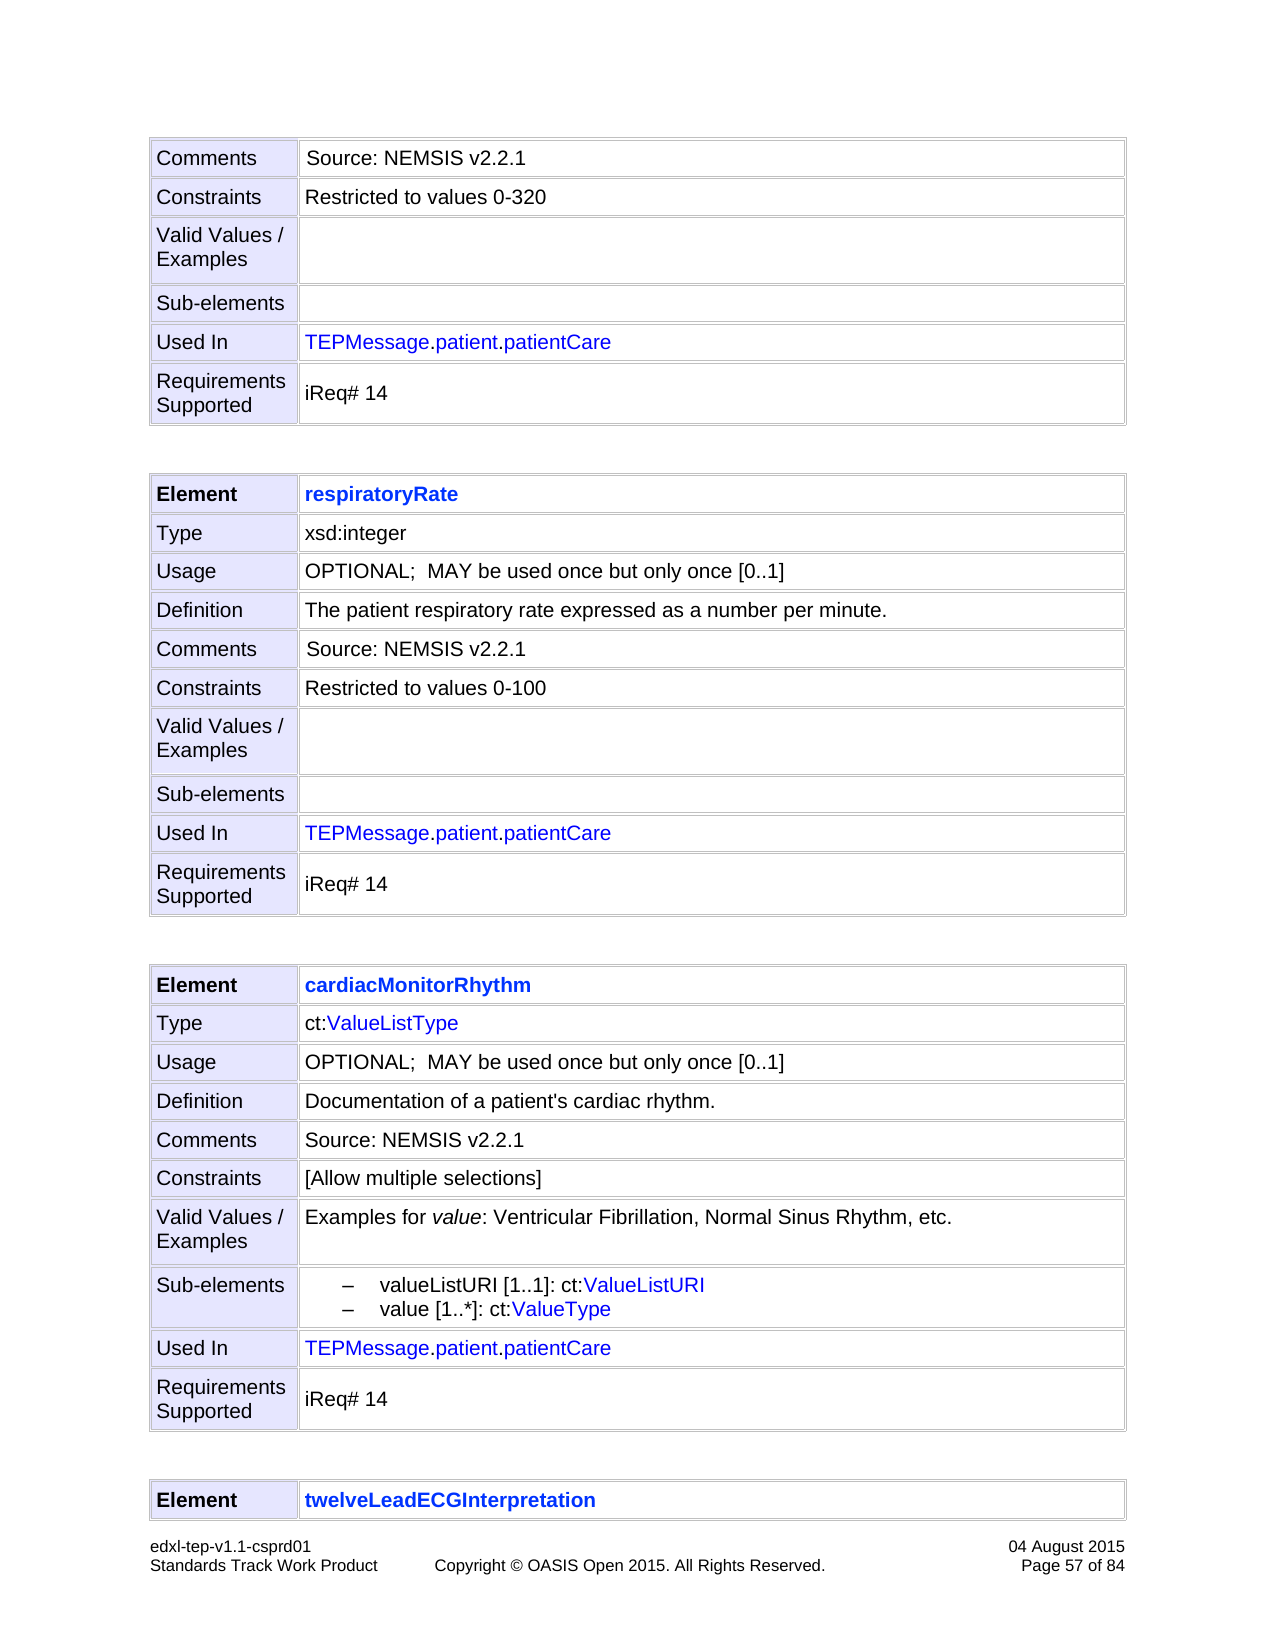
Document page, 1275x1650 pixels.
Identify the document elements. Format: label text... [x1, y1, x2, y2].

table_cell Comments [152, 631, 297, 667]
table_cell Examples for value: Ventricular Fibrillation, Normal Sinus Rhythm, etc. [300, 1200, 1124, 1264]
table_cell Valid Values / Examples [152, 709, 297, 773]
table_cell [300, 286, 1124, 321]
table_cell TEPMessage.patient.patientCare [300, 325, 1124, 360]
table_cell iReq# 14 [300, 364, 1124, 423]
table_cell Requirements Supported [152, 364, 297, 423]
table_cell Requirements Supported [152, 854, 297, 914]
table_cell Source: NEMSIS v2.2.1 [300, 631, 1124, 667]
table_cell [300, 218, 1124, 283]
table_cell Usage [152, 554, 297, 589]
table_cell Comments [152, 141, 297, 176]
table_cell TEPMessage.patient.patientCare [300, 1331, 1124, 1366]
table_cell Valid Values / Examples [152, 218, 297, 283]
table_cell TEPMessage.patient.patientCare [300, 816, 1124, 851]
table_header twelveLeadECGInterpretation [300, 1482, 1124, 1518]
table_cell ct:ValueListType [300, 1006, 1124, 1041]
table_cell Documentation of a patient's cardiac rhythm. [300, 1084, 1124, 1119]
table_cell Sub-elements [152, 777, 297, 812]
table_cell Definition [152, 593, 297, 628]
table_header Element [152, 1482, 297, 1518]
table_cell OPTIONAL; MAY be used once but only once [0..1] [300, 554, 1124, 589]
table_cell Constraints [152, 670, 297, 706]
table_cell Used In [152, 325, 297, 360]
table_header respiratoryRate [300, 476, 1124, 512]
table_cell xsd:integer [300, 515, 1124, 551]
table_cell Source: NEMSIS v2.2.1 [300, 141, 1124, 176]
table_cell Sub-elements [152, 1268, 297, 1327]
table_cell [300, 709, 1124, 773]
table_header cardiacMonitorRhythm [300, 967, 1124, 1003]
table_cell [Allow multiple selections] [300, 1161, 1124, 1196]
table_cell Definition [152, 1084, 297, 1119]
table_cell [300, 777, 1124, 812]
table_cell Valid Values / Examples [152, 1200, 297, 1264]
table_cell iReq# 14 [300, 1369, 1124, 1429]
table_cell Sub-elements [152, 286, 297, 321]
table_cell OPTIONAL; MAY be used once but only once [0..1] [300, 1045, 1124, 1080]
table_cell Constraints [152, 179, 297, 215]
table_header Element [152, 967, 297, 1003]
table_cell Usage [152, 1045, 297, 1080]
table_cell Constraints [152, 1161, 297, 1196]
table_cell Type [152, 1006, 297, 1041]
table_cell Type [152, 515, 297, 551]
table_cell The patient respiratory rate expressed as a number per minute. [300, 593, 1124, 628]
table_cell Used In [152, 1331, 297, 1366]
table_cell Restricted to values 0-100 [300, 670, 1124, 706]
table_cell valueListURI [1..1]: ct:ValueListURI value [1..*]: ct:ValueType [300, 1268, 1124, 1327]
table_cell iReq# 14 [300, 854, 1124, 914]
table_cell Used In [152, 816, 297, 851]
table_cell Source: NEMSIS v2.2.1 [300, 1122, 1124, 1158]
table_cell Restricted to values 0-320 [300, 179, 1124, 215]
table_cell Comments [152, 1122, 297, 1158]
table_cell Requirements Supported [152, 1369, 297, 1429]
table_header Element [152, 476, 297, 512]
